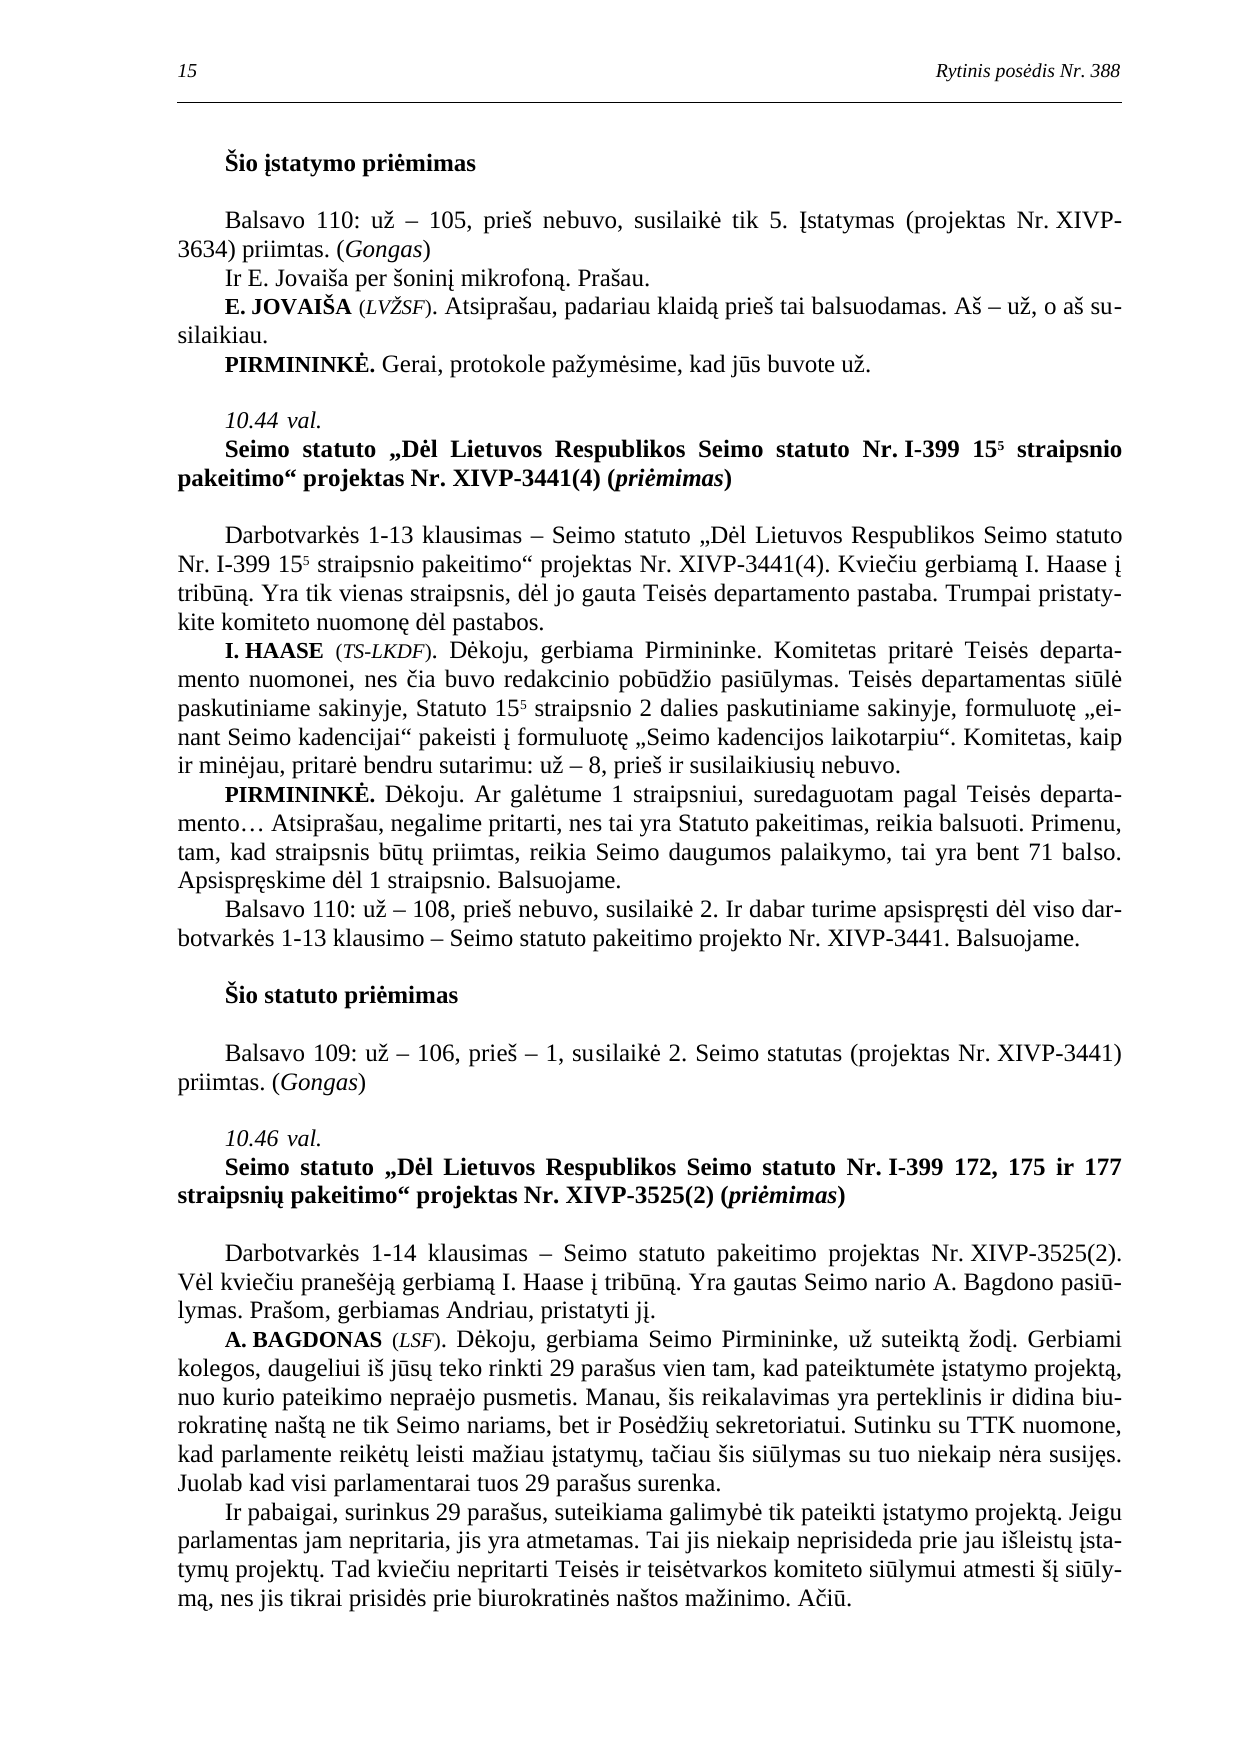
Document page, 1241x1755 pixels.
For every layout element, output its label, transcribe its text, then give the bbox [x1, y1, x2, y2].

text Bal­sa­vo 109: už – 106, prieš – 1, su­si­lai­kė 2. Sei­mo sta­tu­tas (pro­jek­tas Nr. XIVP-3441) pri­im­tas. (Gon­gas) [177, 1038, 1122, 1095]
text Ir E. Jo­vai­ša per šo­ni­nį mik­ro­fo­ną. Pra­šau. [177, 263, 1122, 291]
text Šio sta­tu­to pri­ėmi­mas [177, 980, 1122, 1009]
text 10.46 val. [224, 1124, 1122, 1152]
text Šio įsta­ty­mo pri­ėmi­mas [177, 148, 1122, 176]
text Ir pa­bai­gai, su­rin­kus 29 pa­ra­šus, su­tei­kia­ma ga­li­my­bė tik pa­teik­ti įsta­ty­mo pro­jek­tą. Jei­gu par­la­men­tas jam ne­pri­ta­ria, jis yra at­me­ta­mas. Tai jis nie­kaip ne­pri­si­de­da prie jau iš­leis­tų įsta­ty­mų pro­jek­tų. Tad kvie­čiu ne­pri­tar­ti Tei­sės ir tei­sėt­var­kos ko­mi­te­to siū­ly­mui at­mes­ti šį siū­ly­mą, nes jis tik­rai pri­si­dės prie biu­ro­kratinės naš­tos ma­ži­ni­mo. Ačiū. [177, 1497, 1122, 1612]
text PIRMININKĖ. Ge­rai, pro­to­ko­le pa­žy­mė­si­me, kad jūs bu­vo­te už. [177, 349, 1122, 378]
text E. JOVAIŠA (LVŽSF). At­si­pra­šau, pa­da­riau klai­dą prieš tai bal­suo­da­mas. Aš – už, o aš su­si­lai­kiau. [177, 291, 1122, 349]
text A. BAGDONAS (LSF). Dė­ko­ju, ger­bia­ma Sei­mo Pir­mi­nin­ke, už su­teik­tą žo­dį. Ger­bia­mi ko­le­gos, dau­ge­liui iš jū­sų te­ko rink­ti 29 pa­ra­šus vien tam, kad pa­teik­tu­mė­te įsta­ty­mo pro­jek­tą, nuo ku­rio pa­tei­ki­mo ne­pra­ėjo pus­me­tis. Ma­nau, šis rei­ka­la­vi­mas yra per­tek­li­nis ir di­di­na biu­ro­kratinę naš­tą ne tik Sei­mo na­riams, bet ir Po­sė­džių sek­re­to­ria­tui. Su­tin­ku su TTK nuo­mo­ne, kad par­la­men­te rei­kė­tų leis­ti ma­žiau įsta­ty­mų, ta­čiau šis siū­ly­mas su tuo nie­kaip nė­ra su­si­jęs. Juo­lab kad vi­si par­la­men­ta­rai tuos 29 pa­ra­šus su­ren­ka. [177, 1324, 1122, 1497]
text PIRMININKĖ. Dė­ko­ju. Ar ga­lė­tu­me 1 straips­niui, su­re­da­guo­tam pa­gal Tei­sės de­par­ta­men­to… At­si­pra­šau, ne­ga­li­me pri­tar­ti, nes tai yra Sta­tu­to pa­kei­ti­mas, rei­kia bal­suo­ti. Pri­me­nu, tam, kad straips­nis bū­tų pri­im­tas, rei­kia Sei­mo dau­gu­mos pa­lai­ky­mo, tai yra bent 71 bal­so. Ap­si­spręs­ki­me dėl 1 straips­nio. Bal­suo­ja­me. [177, 779, 1122, 894]
text I. HAASE (TS-LKDF). Dė­ko­ju, ger­bia­ma Pir­mi­nin­ke. Ko­mi­te­tas pri­ta­rė Tei­sės de­par­ta­men­to nuo­mo­nei, nes čia bu­vo re­dak­ci­nio po­bū­džio pa­siū­ly­mas. Tei­sės de­par­ta­men­tas siū­lė pas­ku­ti­nia­me sa­ki­ny­je, Sta­tu­to 155 straips­nio 2 da­lies pas­ku­ti­nia­me sa­ki­ny­je, for­mu­luo­tę „ei­nant Sei­mo ka­den­ci­jai“ pa­keis­ti į for­mu­luo­tę „Sei­mo ka­den­ci­jos lai­ko­tar­piu“. Ko­mi­te­tas, kaip ir mi­nė­jau, pri­ta­rė ben­dru su­ta­ri­mu: už – 8, prieš ir su­si­lai­kiu­sių ne­bu­vo. [177, 635, 1122, 779]
text Dar­bo­tvarkės 1-14 klau­si­mas – Sei­mo sta­tu­to pa­kei­ti­mo pro­jek­tas Nr. XIVP-3525(2). Vėl kvie­čiu pra­ne­šė­ją ger­bia­mą I. Ha­a­se į tri­bū­ną. Yra gau­tas Sei­mo na­rio A. Bag­do­no pa­siū­ly­mas. Pra­šom, ger­bia­mas An­driau, pri­sta­ty­ti jį. [177, 1238, 1122, 1324]
text Sei­mo sta­tu­to „Dėl Lie­tu­vos Res­pub­li­kos Sei­mo sta­tu­to Nr. I-399 155 straips­nio pakei­ti­mo“ pro­jek­tas Nr. XIVP-3441(4) (pri­ėmi­mas) [177, 434, 1122, 492]
text Bal­sa­vo 110: už – 108, prieš ne­bu­vo, su­si­lai­kė 2. Ir da­bar tu­ri­me ap­si­spręs­ti dėl vi­so dar­bo­tvarkės 1-13 klau­si­mo – Sei­mo sta­tu­to pa­kei­ti­mo pro­jek­to Nr. XIVP-3441. Bal­suo­ja­me. [177, 894, 1122, 952]
text 10.44 val. [224, 406, 1122, 434]
text Dar­bo­tvarkės 1-13 klau­si­mas – Sei­mo sta­tu­to „Dėl Lie­tu­vos Res­pub­li­kos Sei­mo sta­tu­to Nr. I-399 155 straips­nio pa­kei­ti­mo“ pro­jek­tas Nr. XIVP-3441(4). Kvie­čiu ger­bia­mą I. Ha­a­se į tri­bū­ną. Yra tik vie­nas straips­nis, dėl jo gau­ta Tei­sės de­par­ta­men­to pa­sta­ba. Trum­pai pri­sta­ty­ki­te ko­mi­te­to nuo­mo­nę dėl pa­sta­bos. [177, 520, 1122, 635]
text Sei­mo sta­tu­to „Dėl Lie­tu­vos Res­pub­li­kos Sei­mo sta­tu­to Nr. I-399 172, 175 ir 177 straips­nių pa­kei­ti­mo“ pro­jek­tas Nr. XIVP-3525(2) (pri­ėmi­mas) [177, 1152, 1122, 1209]
text Bal­sa­vo 110: už – 105, prieš ne­bu­vo, su­si­lai­kė tik 5. Įsta­ty­mas (pro­jek­tas Nr. XIVP-3634) pri­im­tas. (Gon­gas) [177, 205, 1122, 263]
